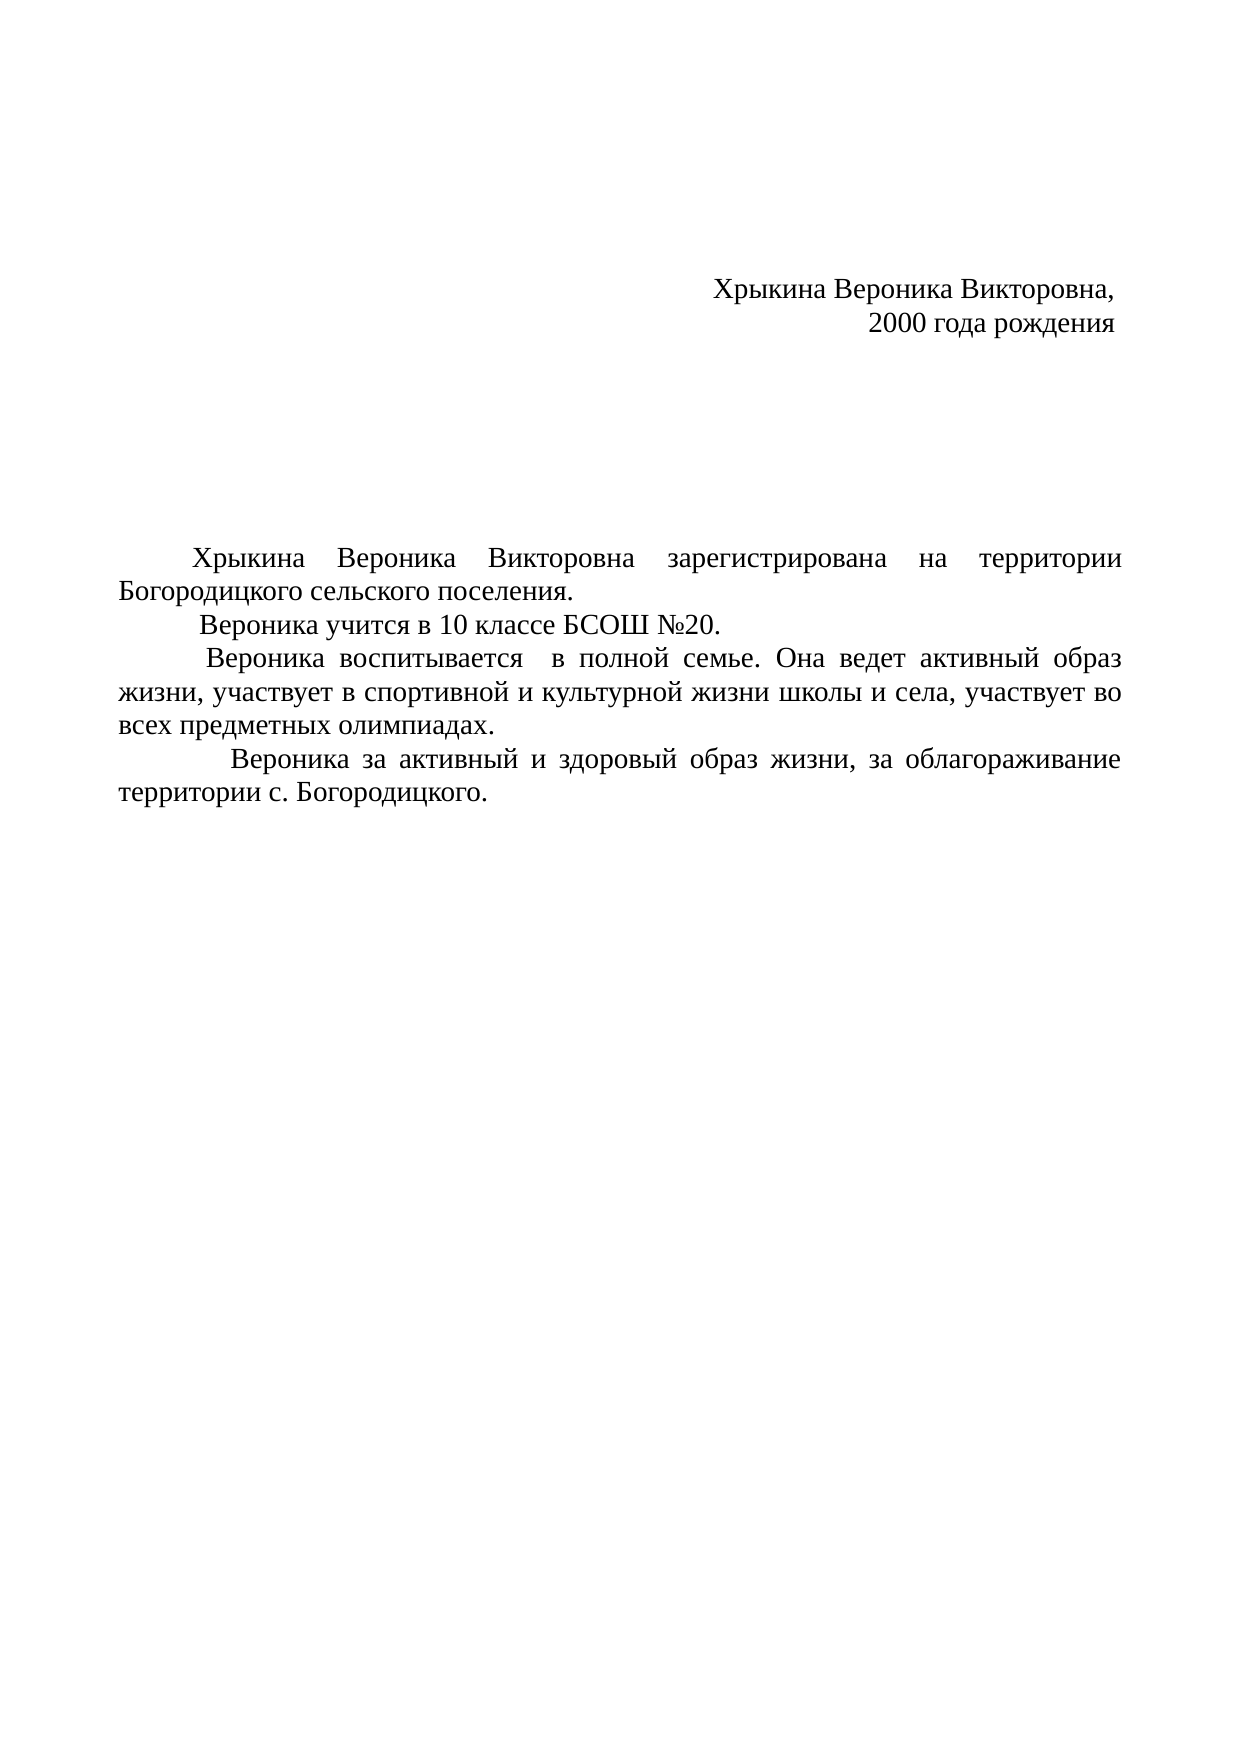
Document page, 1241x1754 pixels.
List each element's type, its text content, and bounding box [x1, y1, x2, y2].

text Вероника воспитывается в полной семье. Она ведет активный образ жизни, участвует в спортивной и культурной жизни школы и села, участвует во всех предметных олимпиадах. [118, 640, 1122, 741]
text 2000 года рождения [118, 305, 1122, 338]
text Хрыкина Вероника Викторовна зарегистрирована на территории Богородицкого сельского поселения. [118, 540, 1122, 607]
text Хрыкина Вероника Викторовна, [118, 271, 1122, 305]
text Вероника учится в 10 классе БСОШ №20. [118, 607, 1122, 640]
text Вероника за активный и здоровый образ жизни, за облагораживание территории с. Богородицкого. [118, 741, 1122, 808]
